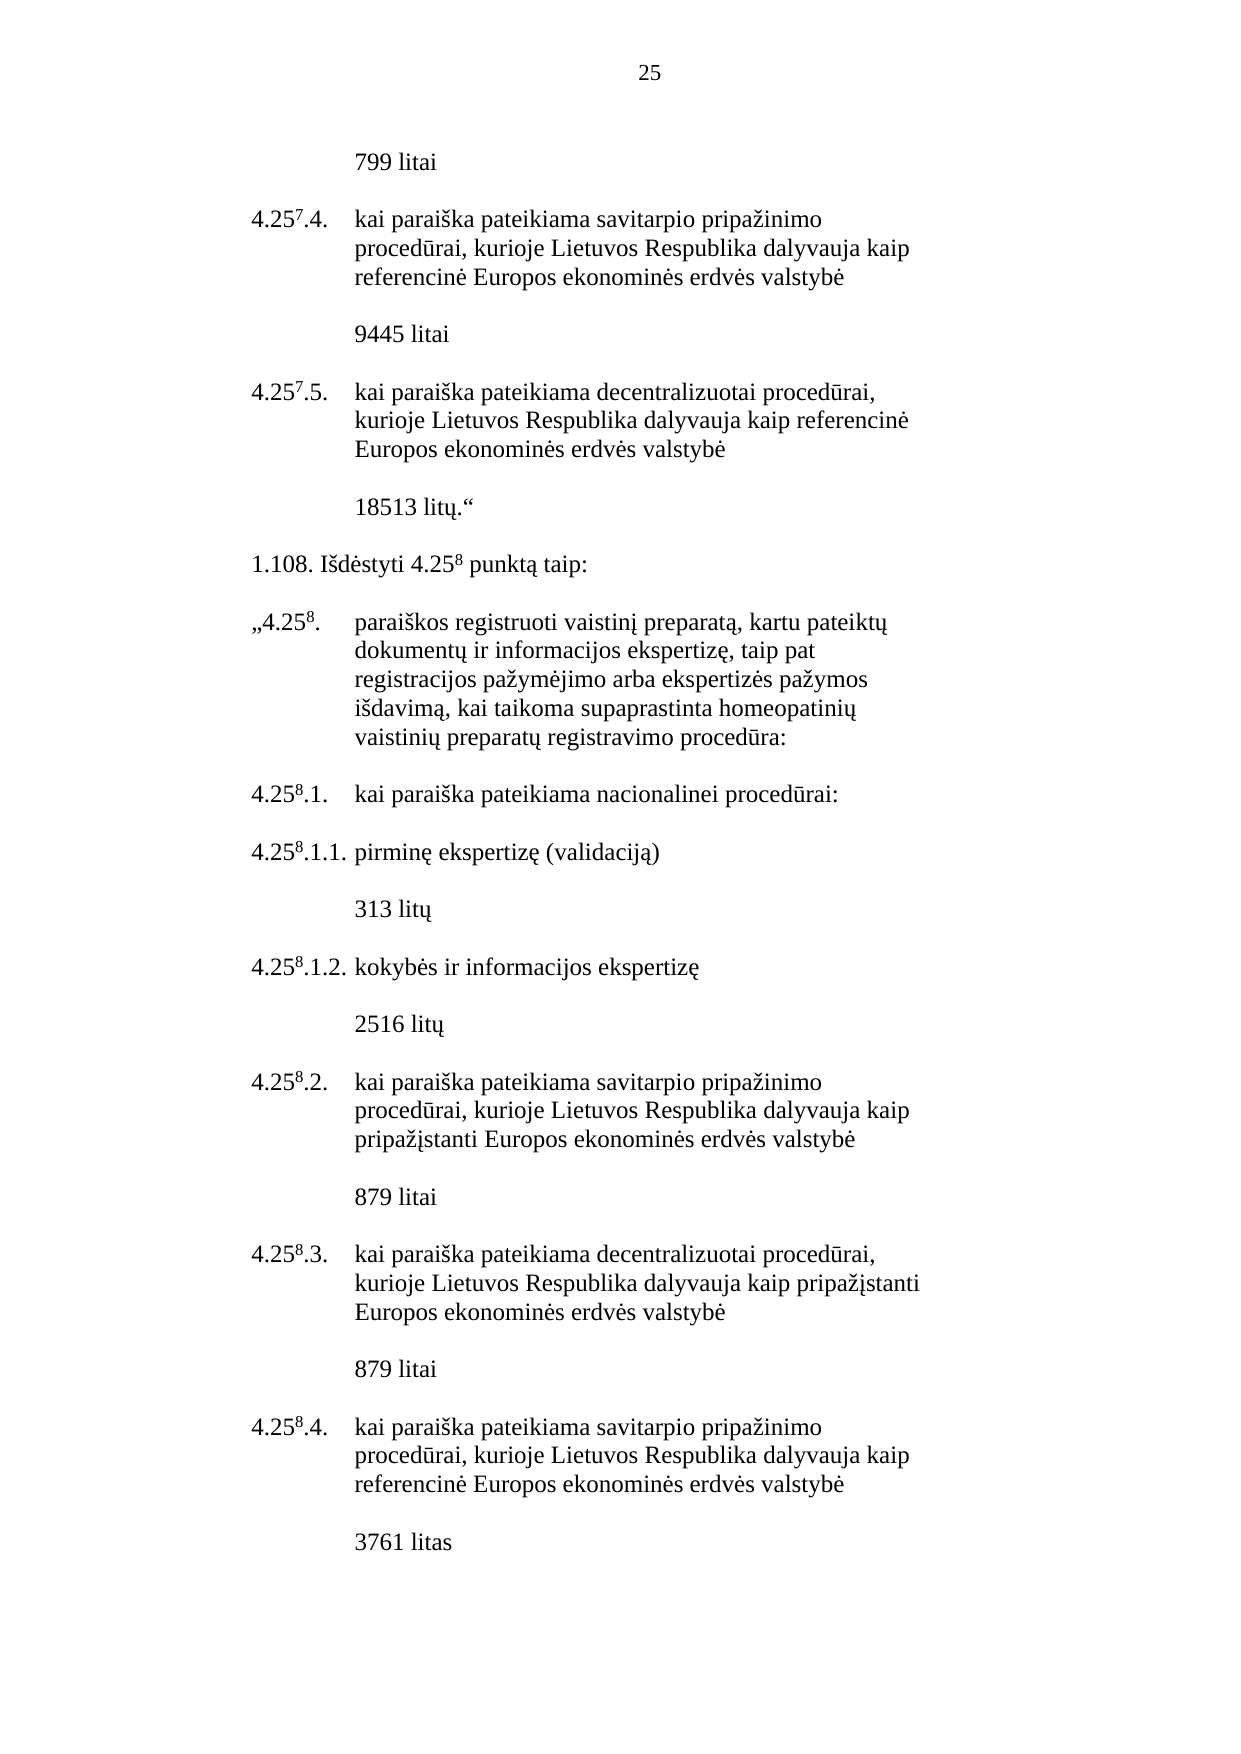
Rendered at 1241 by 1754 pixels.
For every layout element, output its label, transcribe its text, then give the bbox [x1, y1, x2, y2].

text 4.257.4. kai paraiška pateikiama savitarpio pripažinimo procedūrai, kurioje Lietuvos Respublika dalyvauja kaip referencinė Europos ekonominės erdvės valstybė 9445 litai [251, 204, 924, 348]
text 4.258.2. kai paraiška pateikiama savitarpio pripažinimo procedūrai, kurioje Lietuvos Respublika dalyvauja kaip pripažįstanti Europos ekonominės erdvės valstybė 879 litai [251, 1067, 924, 1211]
text 4.258.1.1. pirminę ekspertizę (validaciją) 313 litų [251, 837, 924, 923]
text „4.258. paraiškos registruoti vaistinį preparatą, kartu pateiktų dokumentų ir informacijos ekspertizę, taip pat registracijos pažymėjimo arba ekspertizės pažymos išdavimą, kai taikoma supaprastinta homeopatinių vaistinių preparatų registravimo procedūra: [251, 607, 924, 751]
text 1.108. Išdėstyti 4.258 punktą taip: [251, 549, 924, 578]
text 4.258.3. kai paraiška pateikiama decentralizuotai procedūrai, kurioje Lietuvos Respublika dalyvauja kaip pripažįstanti Europos ekonominės erdvės valstybė 879 litai [251, 1239, 924, 1383]
text 4.258.1. kai paraiška pateikiama nacionalinei procedūrai: [251, 779, 924, 808]
text 4.257.5. kai paraiška pateikiama decentralizuotai procedūrai, kurioje Lietuvos Respublika dalyvauja kaip referencinė Europos ekonominės erdvės valstybė 18513 litų.“ [251, 377, 924, 521]
text 799 litai [251, 118, 924, 176]
text 4.258.4. kai paraiška pateikiama savitarpio pripažinimo procedūrai, kurioje Lietuvos Respublika dalyvauja kaip referencinė Europos ekonominės erdvės valstybė 3761 litas [251, 1412, 924, 1556]
text 4.258.1.2. kokybės ir informacijos ekspertizę 2516 litų [251, 952, 924, 1038]
